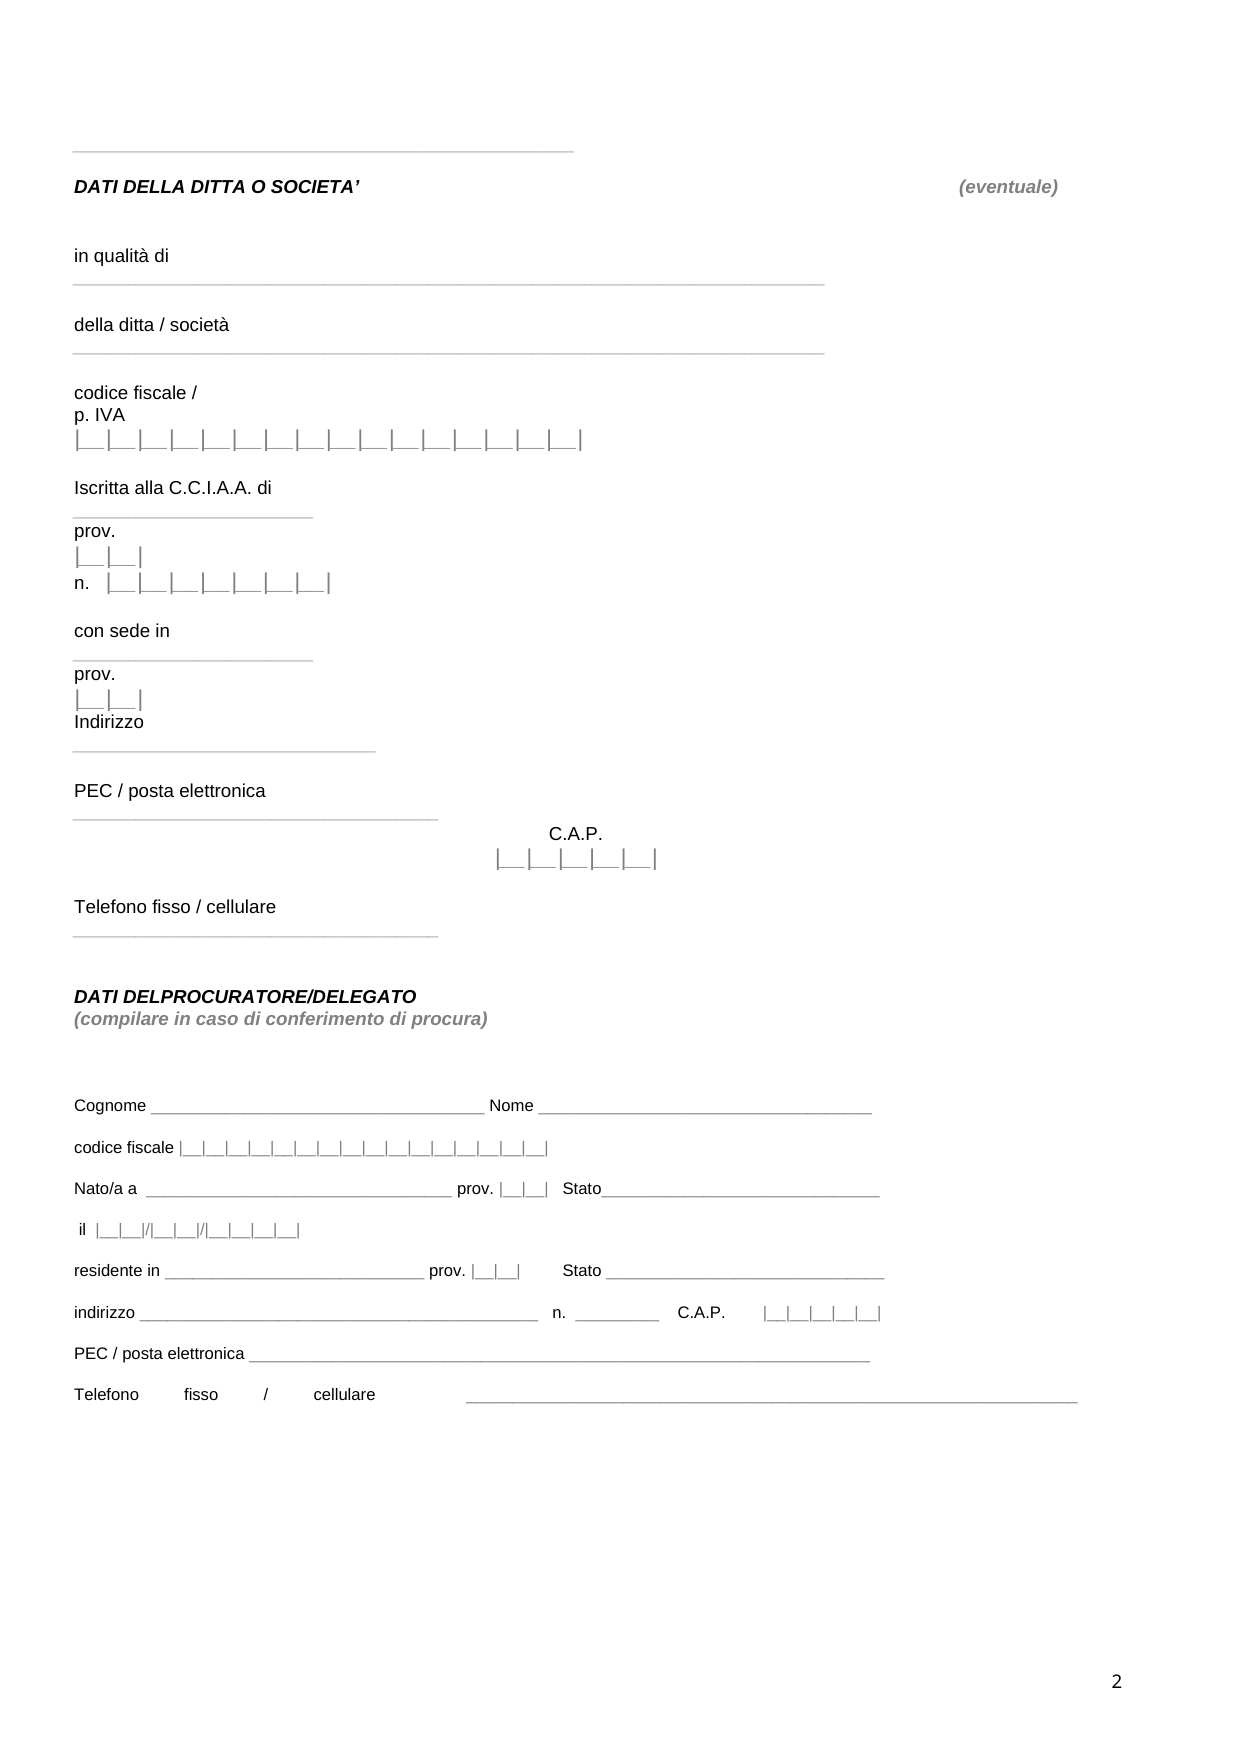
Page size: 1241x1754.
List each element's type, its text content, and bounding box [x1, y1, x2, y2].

table_header ________________________________________________ DATI DELLA DITTA O SOCIETA’ (eventuale) in qualità di ________________________________________________________________________ della ditta / società ________________________________________________________________________ codice fiscale / p. IVA |__|__|__|__|__|__|__|__|__|__|__|__|__|__|__|__| Iscritta alla C.C.I.A.A. di _______________________ prov. |__|__| n. |__|__|__|__|__|__|__| con sede in _______________________ prov. |__|__| Indirizzo _____________________________ PEC / posta elettronica ___________________________________ C.A.P. |__|__|__|__|__| Telefono fisso / cellulare ___________________________________ DATI DELPROCURATORE/DELEGATO (compilare in caso di conferimento di procura) Cognome ____________________________________ Nome ____________________________________ codice fiscale |__|__|__|__|__|__|__|__|__|__|__|__|__|__|__|__| Nato/a a _________________________________ prov. |__|__| Stato______________________________ il |__|__|/|__|__|/|__|__|__|__| residente in ____________________________ prov. |__|__| Stato ______________________________ indirizzo ___________________________________________ n. _________ C.A.P. |__|__|__|__|__| PEC / posta elettronica ___________________________________________________________________ Telefono fisso / cellulare __________________________________________________________________ [63, 133, 1089, 1621]
